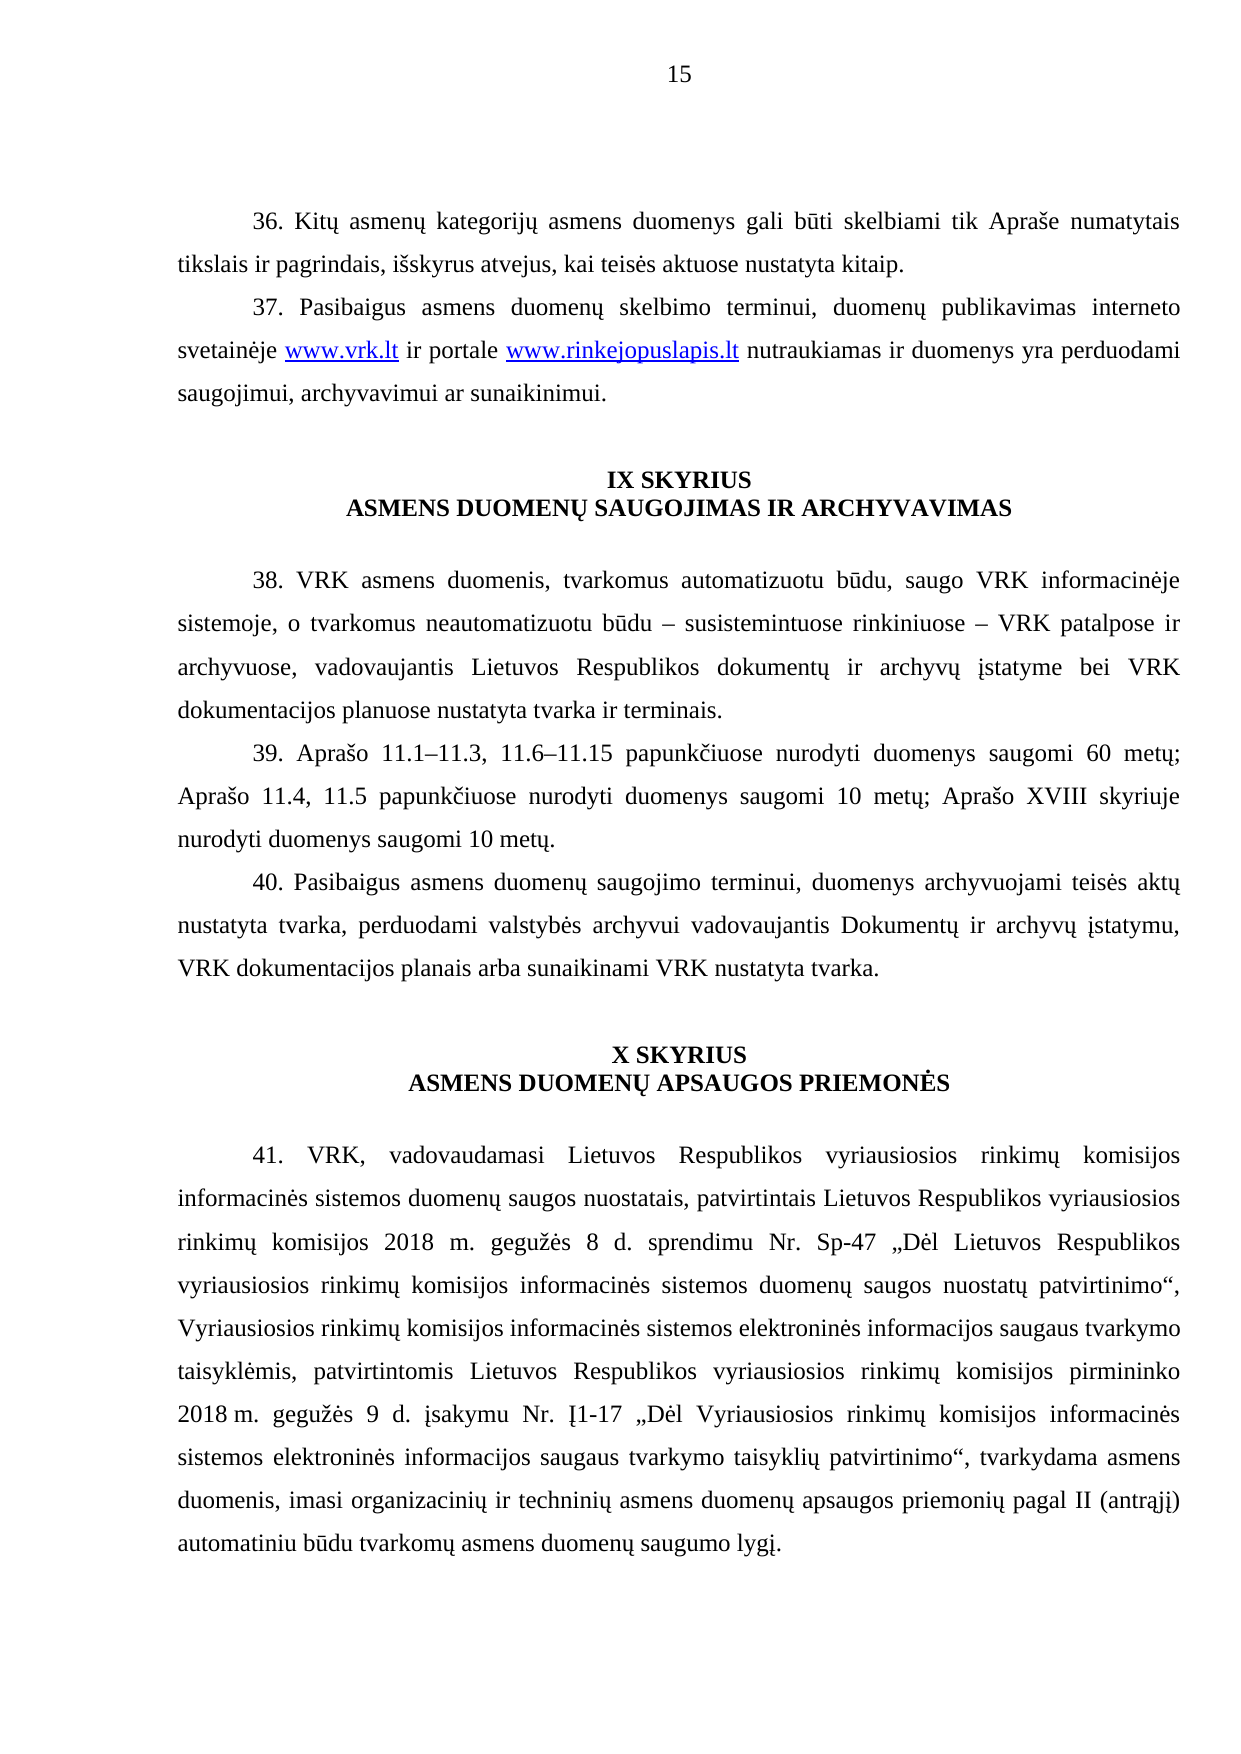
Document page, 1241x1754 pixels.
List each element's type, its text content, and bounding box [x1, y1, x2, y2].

text 39. Aprašo 11.1–11.3, 11.6–11.15 papunkčiuose nurodyti duomenys saugomi 60 metų; Aprašo 11.4, 11.5 papunkčiuose nurodyti duomenys saugomi 10 metų; Aprašo XVIII skyriuje nurodyti duomenys saugomi 10 metų. [177, 738, 1181, 853]
text 36. Kitų asmenų kategorijų asmens duomenys gali būti skelbiami tik Apraše numatytais tikslais ir pagrindais, išskyrus atvejus, kai teisės aktuose nustatyta kitaip. [177, 206, 1181, 278]
text ASMENS DUOMENŲ SAUGOJIMAS IR ARCHYVAVIMAS [177, 493, 1181, 522]
text X SKYRIUS [177, 1040, 1181, 1068]
text 38. VRK asmens duomenis, tvarkomus automatizuotu būdu, saugo VRK informacinėje sistemoje, o tvarkomus neautomatizuotu būdu – susistemintuose rinkiniuose – VRK patalpose ir archyvuose, vadovaujantis Lietuvos Respublikos dokumentų ir archyvų įstatyme bei VRK dokumentacijos planuose nustatyta tvarka ir terminais. [177, 565, 1181, 723]
text 40. Pasibaigus asmens duomenų saugojimo terminui, duomenys archyvuojami teisės aktų nustatyta tvarka, perduodami valstybės archyvui vadovaujantis Dokumentų ir archyvų įstatymu, VRK dokumentacijos planais arba sunaikinami VRK nustatyta tvarka. [177, 867, 1181, 982]
text 41. VRK, vadovaudamasi Lietuvos Respublikos vyriausiosios rinkimų komisijos informacinės sistemos duomenų saugos nuostatais, patvirtintais Lietuvos Respublikos vyriausiosios rinkimų komisijos 2018 m. gegužės 8 d. sprendimu Nr. Sp-47 „Dėl Lietuvos Respublikos vyriausiosios rinkimų komisijos informacinės sistemos duomenų saugos nuostatų patvirtinimo“, Vyriausiosios rinkimų komisijos informacinės sistemos elektroninės informacijos saugaus tvarkymo taisyklėmis, patvirtintomis Lietuvos Respublikos vyriausiosios rinkimų komisijos pirmininko 2018 m. gegužės 9 d. įsakymu Nr. Į1-17 „Dėl Vyriausiosios rinkimų komisijos informacinės sistemos elektroninės informacijos saugaus tvarkymo taisyklių patvirtinimo“, tvarkydama asmens duomenis, imasi organizacinių ir techninių asmens duomenų apsaugos priemonių pagal II (antrąjį) automatiniu būdu tvarkomų asmens duomenų saugumo lygį. [177, 1140, 1181, 1557]
text ASMENS DUOMENŲ APSAUGOS PRIEMONĖS [177, 1068, 1181, 1097]
text 37. Pasibaigus asmens duomenų skelbimo terminui, duomenų publikavimas interneto svetainėje www.vrk.lt ir portale www.rinkejopuslapis.lt nutraukiamas ir duomenys yra perduodami saugojimui, archyvavimui ar sunaikinimui. [177, 292, 1181, 407]
text IX SKYRIUS [177, 465, 1181, 493]
